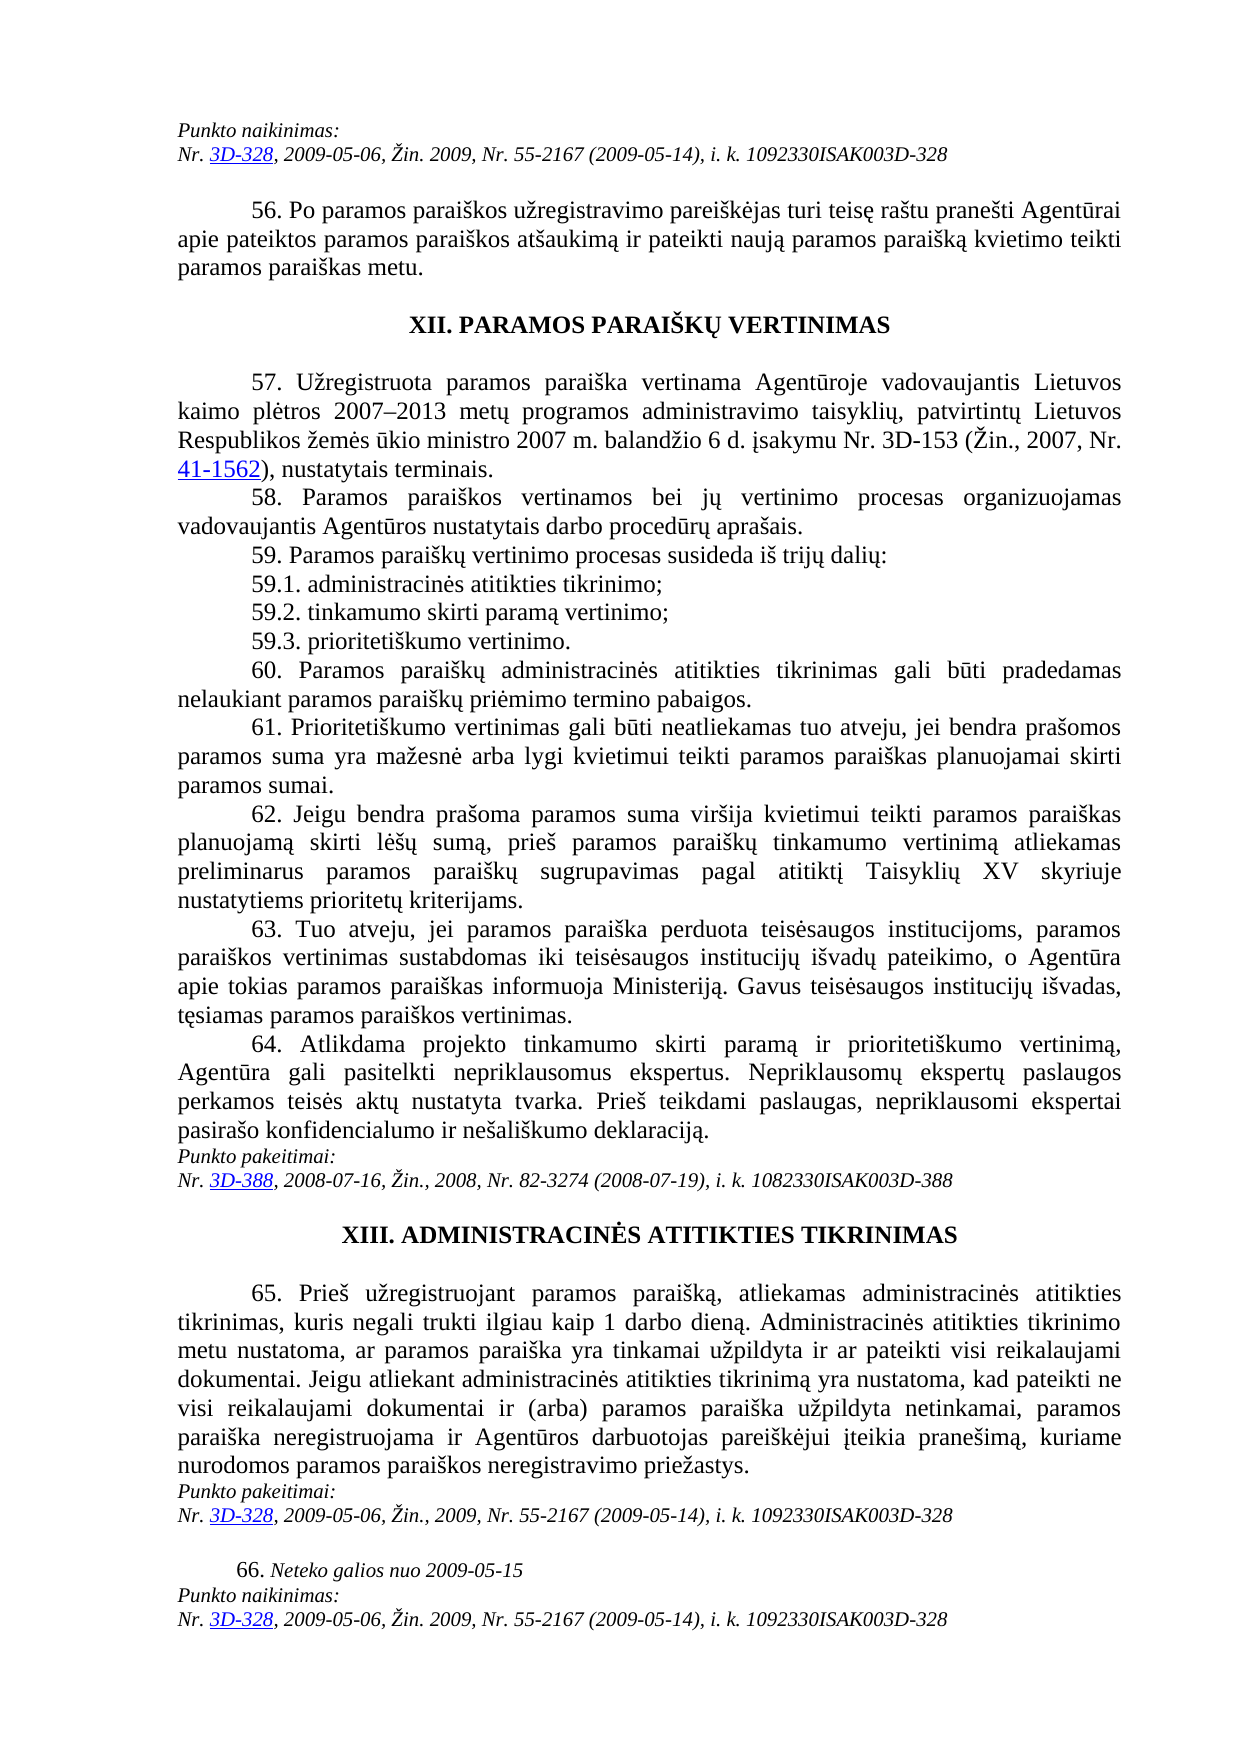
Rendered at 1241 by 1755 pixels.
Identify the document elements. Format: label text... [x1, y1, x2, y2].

text 66. Neteko galios nuo 2009-05-15 [177, 1556, 1122, 1583]
text Nr. 3D-328, 2009-05-06, Žin. 2009, Nr. 55-2167 (2009-05-14), i. k. 1092330ISAK003D-328 [177, 1607, 1122, 1631]
text Punkto pakeitimai: [177, 1144, 1122, 1168]
text 58. Paramos paraiškos vertinamos bei jų vertinimo procesas organizuojamas vadovaujantis Agentūros nustatytais darbo procedūrų aprašais. [177, 482, 1122, 540]
text 59. Paramos paraiškų vertinimo procesas susideda iš trijų dalių: [177, 540, 1122, 569]
text 57. Užregistruota paramos paraiška vertinama Agentūroje vadovaujantis Lietuvos kaimo plėtros 2007–2013 metų programos administravimo taisyklių, patvirtintų Lietuvos Respublikos žemės ūkio ministro 2007 m. balandžio 6 d. įsakymu Nr. 3D-153 (Žin., 2007, Nr. 41-1562), nustatytais terminais. [177, 367, 1122, 482]
text 64. Atlikdama projekto tinkamumo skirti paramą ir prioritetiškumo vertinimą, Agentūra gali pasitelkti nepriklausomus ekspertus. Nepriklausomų ekspertų paslaugos perkamos teisės aktų nustatyta tvarka. Prieš teikdami paslaugas, nepriklausomi ekspertai pasirašo konfidencialumo ir nešališkumo deklaraciją. [177, 1029, 1122, 1144]
text 59.2. tinkamumo skirti paramą vertinimo; [177, 597, 1122, 626]
text Punkto naikinimas: [177, 1583, 1122, 1607]
text 61. Prioritetiškumo vertinimas gali būti neatliekamas tuo atveju, jei bendra prašomos paramos suma yra mažesnė arba lygi kvietimui teikti paramos paraiškas planuojamai skirti paramos sumai. [177, 712, 1122, 799]
text XII. PARAMOS PARAIŠKŲ VERTINIMAS [177, 310, 1122, 339]
text Nr. 3D-388, 2008-07-16, Žin., 2008, Nr. 82-3274 (2008-07-19), i. k. 1082330ISAK003D-388 [177, 1168, 1122, 1192]
text XIII. ADMINISTRACINĖS ATITIKTIES TIKRINIMAS [177, 1221, 1122, 1249]
text 59.3. prioritetiškumo vertinimo. [177, 626, 1122, 655]
text 56. Po paramos paraiškos užregistravimo pareiškėjas turi teisę raštu pranešti Agentūrai apie pateiktos paramos paraiškos atšaukimą ir pateikti naują paramos paraišką kvietimo teikti paramos paraiškas metu. [177, 195, 1122, 281]
text 65. Prieš užregistruojant paramos paraišką, atliekamas administracinės atitikties tikrinimas, kuris negali trukti ilgiau kaip 1 darbo dieną. Administracinės atitikties tikrinimo metu nustatoma, ar paramos paraiška yra tinkamai užpildyta ir ar pateikti visi reikalaujami dokumentai. Jeigu atliekant administracinės atitikties tikrinimą yra nustatoma, kad pateikti ne visi reikalaujami dokumentai ir (arba) paramos paraiška užpildyta netinkamai, paramos paraiška neregistruojama ir Agentūros darbuotojas pareiškėjui įteikia pranešimą, kuriame nurodomos paramos paraiškos neregistravimo priežastys. [177, 1278, 1122, 1479]
text Nr. 3D-328, 2009-05-06, Žin., 2009, Nr. 55-2167 (2009-05-14), i. k. 1092330ISAK003D-328 [177, 1503, 1122, 1527]
text Punkto pakeitimai: [177, 1479, 1122, 1503]
text 60. Paramos paraiškų administracinės atitikties tikrinimas gali būti pradedamas nelaukiant paramos paraiškų priėmimo termino pabaigos. [177, 655, 1122, 712]
text Nr. 3D-328, 2009-05-06, Žin. 2009, Nr. 55-2167 (2009-05-14), i. k. 1092330ISAK003D-328 [177, 142, 1122, 166]
text Punkto naikinimas: [177, 118, 1122, 142]
text 62. Jeigu bendra prašoma paramos suma viršija kvietimui teikti paramos paraiškas planuojamą skirti lėšų sumą, prieš paramos paraiškų tinkamumo vertinimą atliekamas preliminarus paramos paraiškų sugrupavimas pagal atitiktį Taisyklių XV skyriuje nustatytiems prioritetų kriterijams. [177, 799, 1122, 914]
text 63. Tuo atveju, jei paramos paraiška perduota teisėsaugos institucijoms, paramos paraiškos vertinimas sustabdomas iki teisėsaugos institucijų išvadų pateikimo, o Agentūra apie tokias paramos paraiškas informuoja Ministeriją. Gavus teisėsaugos institucijų išvadas, tęsiamas paramos paraiškos vertinimas. [177, 914, 1122, 1029]
text 59.1. administracinės atitikties tikrinimo; [177, 569, 1122, 597]
